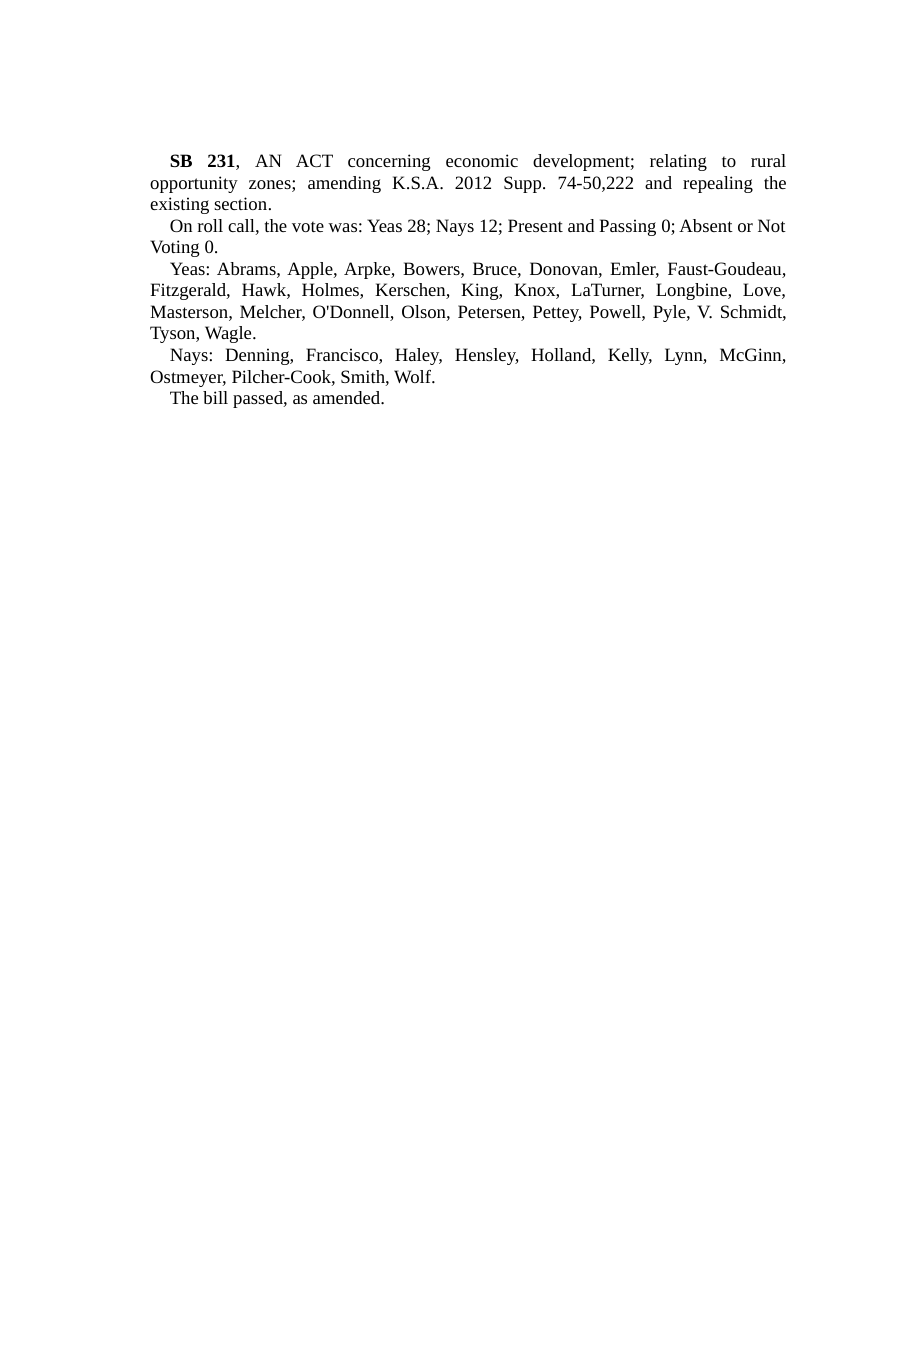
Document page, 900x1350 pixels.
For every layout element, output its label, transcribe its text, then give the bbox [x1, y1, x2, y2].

text SB 231, AN ACT concerning economic development; relating to rural opportunity zones; amending K.S.A. 2012 Supp. 74-50,222 and repealing the existing section. [150, 150, 787, 215]
text On roll call, the vote was: Yeas 28; Nays 12; Present and Passing 0; Absent or Not Voting 0. [150, 215, 787, 258]
text Yeas: Abrams, Apple, Arpke, Bowers, Bruce, Donovan, Emler, Faust-Goudeau, Fitzgerald, Hawk, Holmes, Kerschen, King, Knox, LaTurner, Longbine, Love, Masterson, Melcher, O'Donnell, Olson, Petersen, Pettey, Powell, Pyle, V. Schmidt, Tyson, Wagle. [150, 258, 787, 344]
text The bill passed, as amended. [150, 387, 787, 409]
text Nays: Denning, Francisco, Haley, Hensley, Holland, Kelly, Lynn, McGinn, Ostmeyer, Pilcher-Cook, Smith, Wolf. [150, 344, 787, 387]
